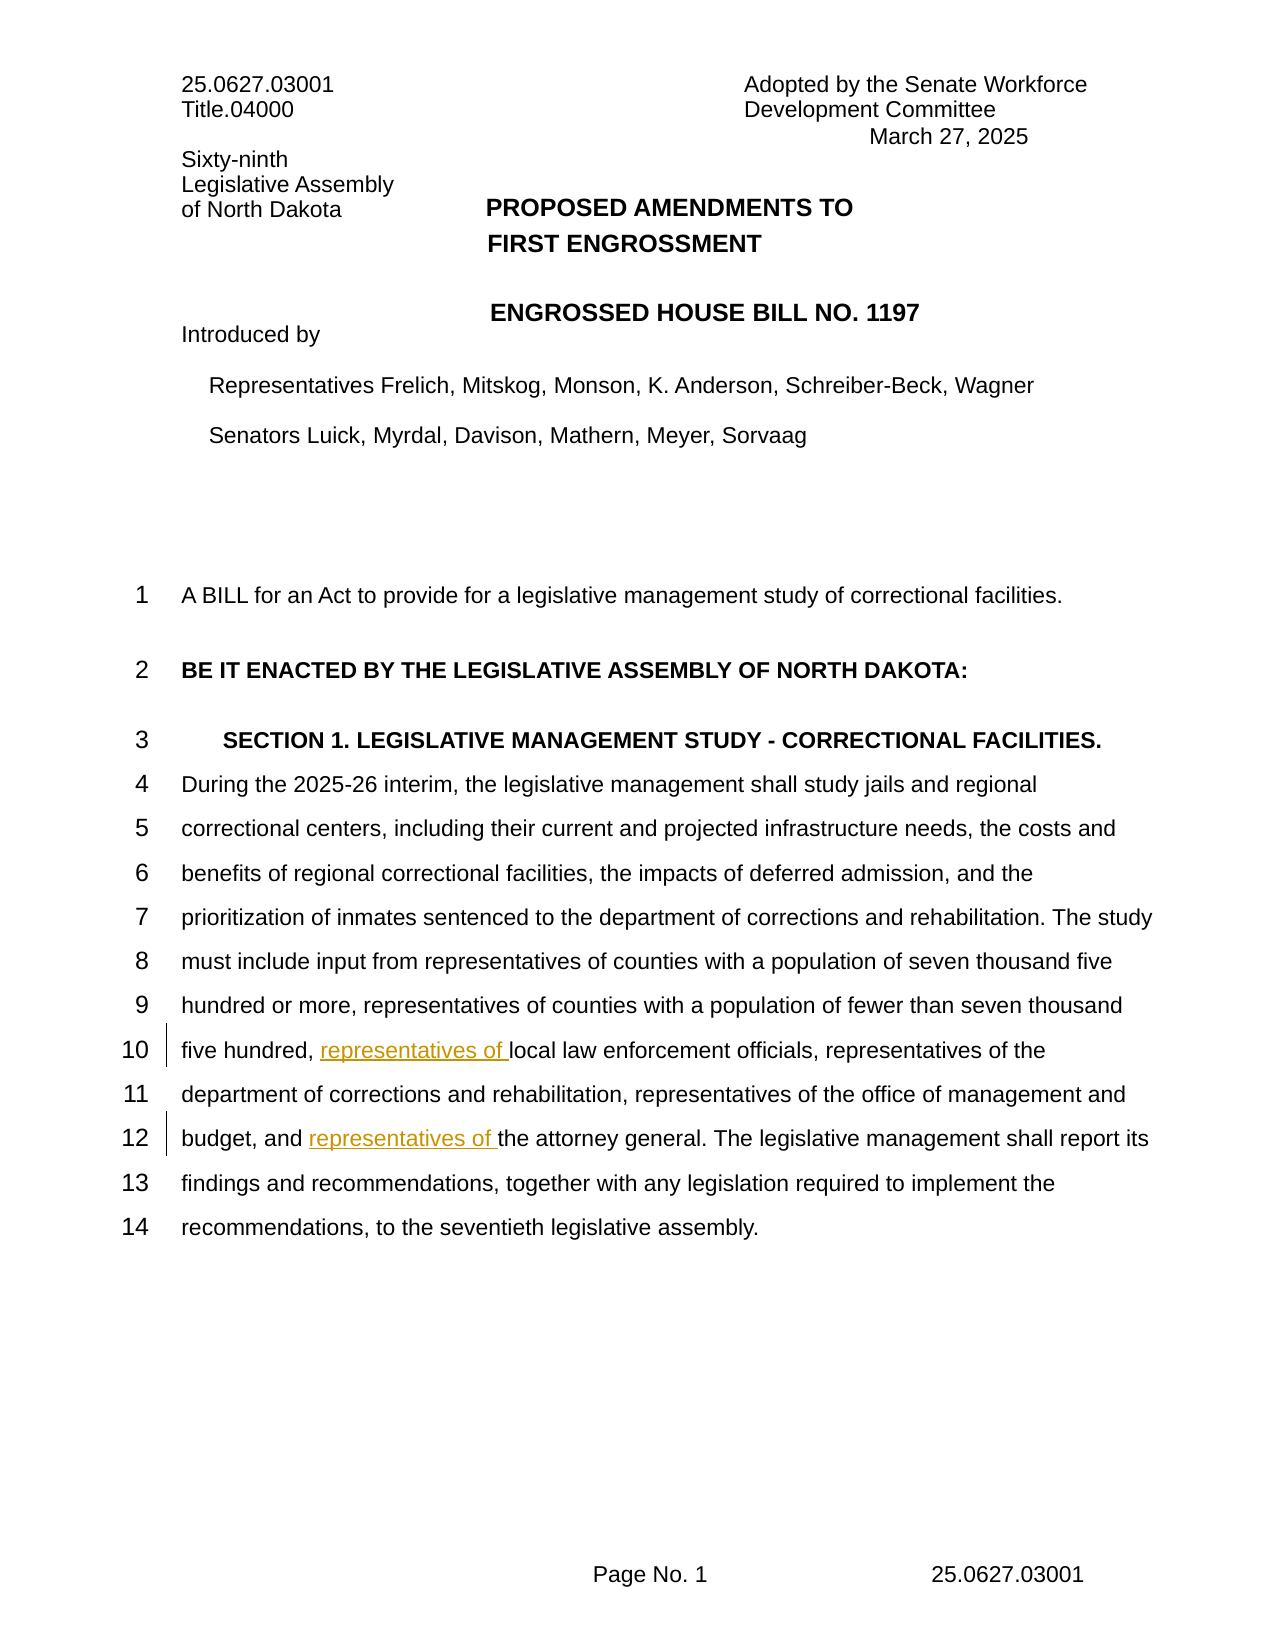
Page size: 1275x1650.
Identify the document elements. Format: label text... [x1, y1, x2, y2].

text Introduced by [181, 323, 1154, 348]
table_header Adopted by the Senate Workforce Development Committee [744, 73, 1153, 123]
table_header 25.0627.03001 Title.04000 [181, 73, 744, 123]
text Representatives Frelich, Mitskog, Monson, K. Anderson, Schreiber-Beck, Wagner [208, 375, 1154, 398]
title ENGROSSED House BILL NO. 1197 [490, 297, 920, 326]
title FIRST ENGROSSMENT [487, 231, 762, 258]
text BE IT ENACTED BY THE LEGISLATIVE ASSEMBLY OF NORTH DAKOTA: [181, 643, 1154, 688]
text Legislative Assembly [181, 173, 1154, 198]
title A BILL for an Act to provide for a legislative management study of correctional facilities. [181, 568, 1154, 612]
text Senators Luick, Myrdal, Davison, Mathern, Meyer, Sorvaag [208, 425, 1154, 448]
text of North Dakota [181, 198, 1154, 223]
text SECTION 1. LEGISLATIVE MANAGEMENT STUDY - CORRECTIONAL FACILITIES. During the 2025-26 interim, the legislative management shall study jails and regional correctional centers, including their current and projected infrastructure needs, the costs and benefits of regional correctional facilities, the impacts of deferred admission, and the prioritization of inmates sentenced to the department of corrections and rehabilitation. The study must include input from representatives of counties with a population of seven thousand five hundred or more, representatives of counties with a population of fewer than seven thousand five hundred, representatives of local law enforcement officials, representatives of the department of corrections and rehabilitation, representatives of the office of management and budget, and representatives of the attorney general. The legislative management shall report its findings and recommendations, together with any legislation required to implement the recommendations, to the seventieth legislative assembly. [181, 713, 1154, 1244]
table_cell Sixty-ninth [181, 123, 744, 173]
title PROPOSED AMENDMENTS TO [486, 192, 872, 221]
table_cell March 27, 2025 [744, 123, 1153, 173]
